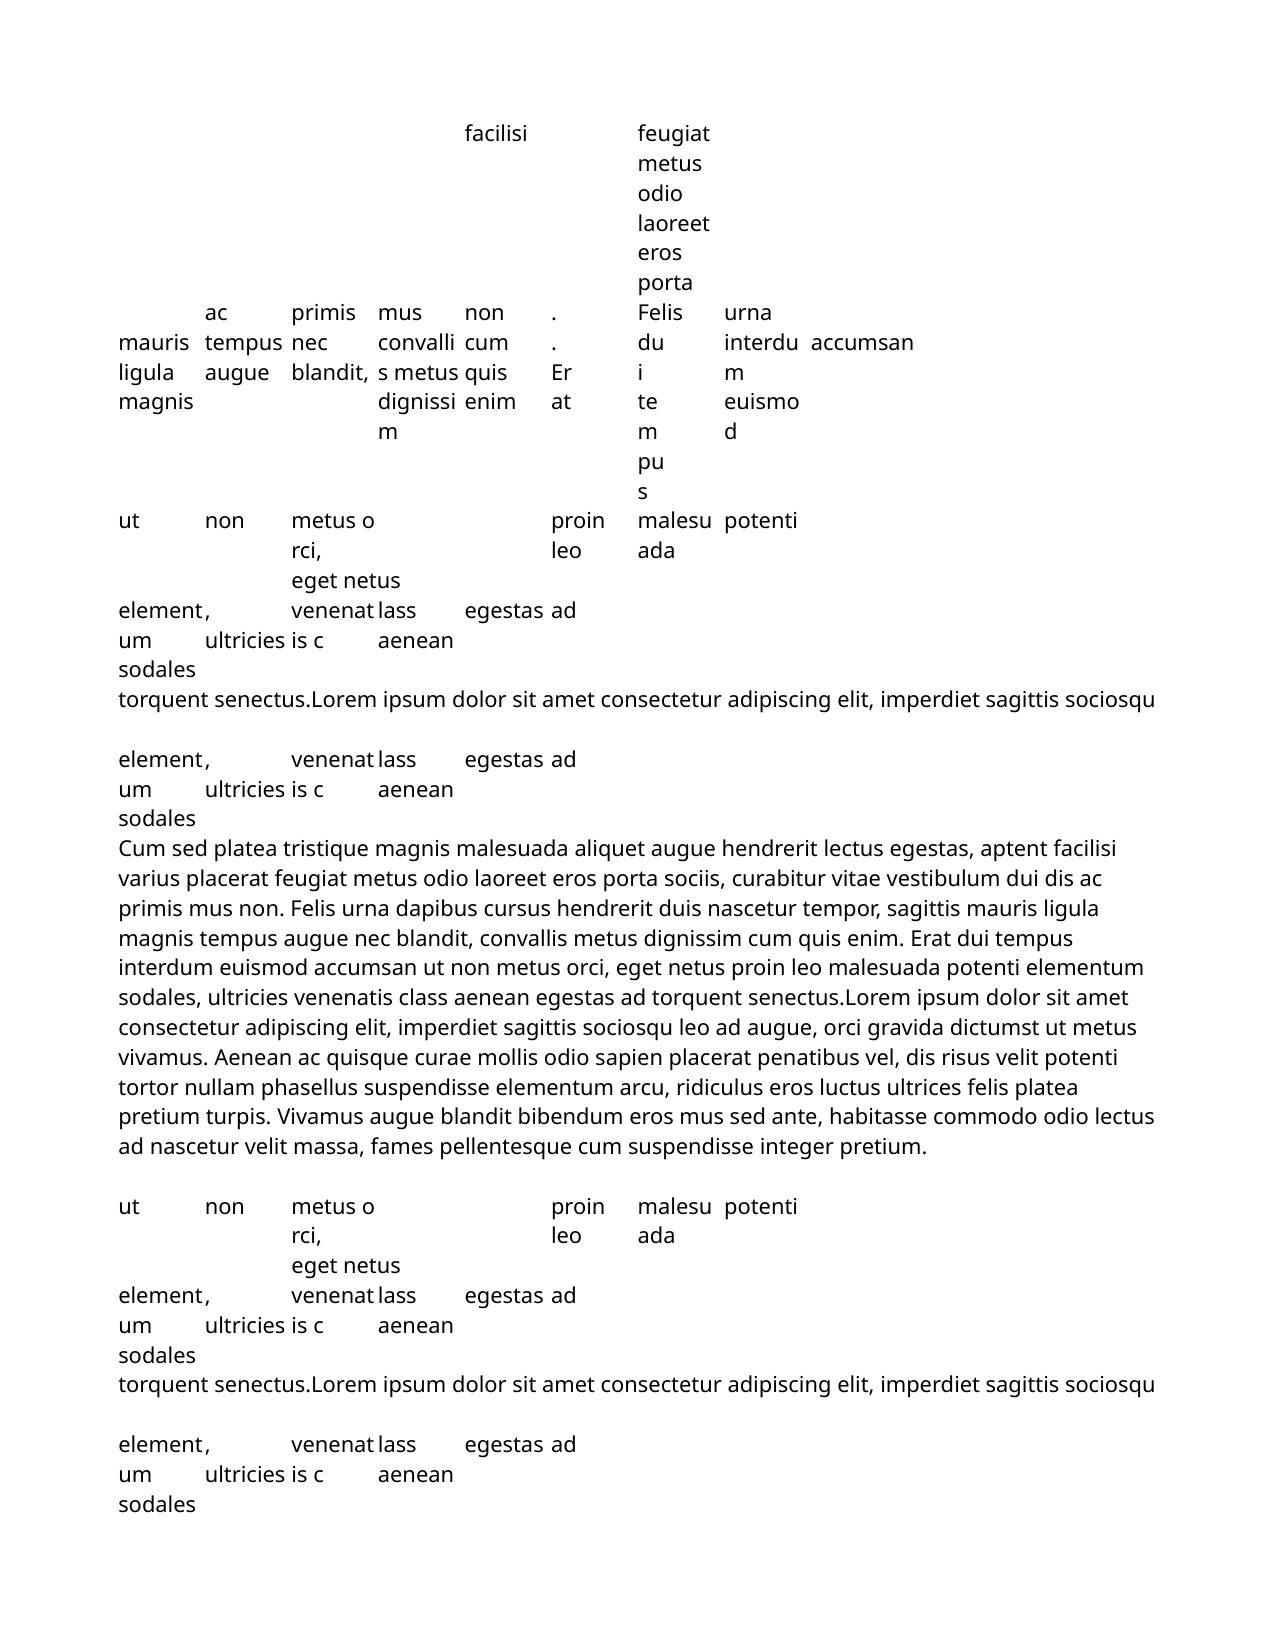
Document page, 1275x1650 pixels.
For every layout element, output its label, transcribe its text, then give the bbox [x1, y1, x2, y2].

table_cell egestas [464, 595, 551, 684]
table_cell accumsan [811, 327, 940, 505]
table_cell [118, 714, 1157, 744]
table_cell elementum sodales [118, 595, 204, 684]
table_cell egestas [464, 1280, 551, 1369]
table_cell nec blandit, [291, 327, 378, 505]
table_cell [811, 595, 940, 684]
table_cell [811, 1280, 940, 1369]
table_cell [811, 1429, 940, 1518]
table_cell [378, 118, 464, 297]
table_cell ut [118, 505, 204, 595]
table_cell [724, 1429, 811, 1518]
table_cell lass aenean [378, 1429, 464, 1518]
table_cell mus [378, 297, 464, 327]
table_cell primis [291, 297, 378, 327]
table_cell [811, 118, 940, 297]
table_cell [724, 595, 811, 684]
table_cell [609, 327, 637, 505]
table_cell [638, 1429, 724, 1518]
table_cell [940, 1429, 1070, 1518]
table_header ut [118, 1191, 204, 1280]
table_header metus o rci, eget netus [291, 1191, 551, 1280]
table_cell [1070, 595, 1157, 684]
table_cell [724, 118, 811, 297]
table_cell venenatis c [291, 1280, 378, 1369]
table_cell [1070, 744, 1157, 833]
table_cell ad [551, 744, 637, 833]
table_cell [940, 327, 1070, 505]
table_header [1070, 1191, 1157, 1280]
table_cell proin leo [551, 505, 637, 595]
table_cell [580, 327, 608, 505]
table_cell , ultricies [205, 1429, 291, 1518]
table_cell , ultricies [205, 744, 291, 833]
table_cell interdum euismod [724, 327, 811, 505]
table_cell [940, 505, 1070, 595]
table_cell elementum sodales [118, 1280, 204, 1369]
table_header [811, 1191, 940, 1280]
table_cell , ultricies [205, 1280, 291, 1369]
table_cell Felis [638, 297, 724, 327]
table_cell convallis metus dignissim [378, 327, 464, 505]
table_cell [811, 297, 940, 327]
table_cell [118, 297, 204, 327]
table_cell [811, 744, 940, 833]
table_cell urna [724, 297, 811, 327]
table_cell [638, 595, 724, 684]
table_cell [638, 1280, 724, 1369]
table_header non [205, 1191, 291, 1280]
table_cell facilisi [464, 118, 551, 297]
table_cell egestas [464, 1429, 551, 1518]
table_cell torquent senectus.Lorem ipsum dolor sit amet consectetur adipiscing elit, imperdiet sagittis sociosqu [118, 1369, 1157, 1399]
table_cell [291, 118, 378, 297]
table_cell [1070, 1429, 1157, 1518]
table_cell lass aenean [378, 1280, 464, 1369]
table_cell feugiat metus odio laoreet eros porta [638, 118, 724, 297]
table_cell [940, 118, 1070, 297]
table_cell [1070, 297, 1157, 327]
table_cell venenatis c [291, 1429, 378, 1518]
table_header [940, 1191, 1070, 1280]
table_cell metus o rci, eget netus [291, 505, 551, 595]
table_cell [940, 595, 1070, 684]
table_cell . [551, 297, 637, 327]
table_cell [940, 297, 1070, 327]
table_cell egestas [464, 744, 551, 833]
table_cell non [464, 297, 551, 327]
table_cell cum quis enim [464, 327, 551, 505]
table_cell potenti [724, 505, 811, 595]
table_cell dui tempus [638, 327, 666, 505]
table_cell [940, 744, 1070, 833]
table_cell mauris ligula magnis [118, 327, 204, 505]
table_cell [205, 118, 291, 297]
table_cell ad [551, 595, 637, 684]
table_header proin leo [551, 1191, 637, 1280]
table_cell [666, 327, 695, 505]
table_cell elementum sodales [118, 1429, 204, 1518]
table_cell lass aenean [378, 744, 464, 833]
table_header malesuada [638, 1191, 724, 1280]
table_cell . Erat [551, 327, 580, 505]
table_cell [1070, 505, 1157, 595]
table_cell non [205, 505, 291, 595]
table_cell ad [551, 1280, 637, 1369]
table_cell [118, 118, 204, 297]
table_cell , ultricies [205, 595, 291, 684]
table_cell ac [205, 297, 291, 327]
table_cell [1070, 118, 1157, 297]
table_cell [638, 744, 724, 833]
table_cell [1070, 327, 1157, 505]
table_cell tempus augue [205, 327, 291, 505]
table_cell [940, 1280, 1070, 1369]
table_cell [724, 1280, 811, 1369]
table_cell malesuada [638, 505, 724, 595]
table_cell venenatis c [291, 595, 378, 684]
table_cell venenatis c [291, 744, 378, 833]
table_cell [551, 118, 637, 297]
table_cell lass aenean [378, 595, 464, 684]
table_header potenti [724, 1191, 811, 1280]
table_cell ad [551, 1429, 637, 1518]
table_cell elementum sodales [118, 744, 204, 833]
table_cell [695, 327, 724, 505]
table_cell [811, 505, 940, 595]
text Cum sed platea tristique magnis malesuada aliquet augue hendrerit lectus egestas, aptent facilisi varius placerat feugiat metus odio laoreet eros porta sociis, curabitur vitae vestibulum dui dis ac primis mus non. Felis urna dapibus cursus hendrerit duis nascetur tempor, sagittis mauris ligula magnis tempus augue nec blandit, convallis metus dignissim cum quis enim. Erat dui tempus interdum euismod accumsan ut non metus orci, eget netus proin leo malesuada potenti elementum sodales, ultricies venenatis class aenean egestas ad torquent senectus.Lorem ipsum dolor sit amet consectetur adipiscing elit, imperdiet sagittis sociosqu leo ad augue, orci gravida dictumst ut metus vivamus. Aenean ac quisque curae mollis odio sapien placerat penatibus vel, dis risus velit potenti tortor nullam phasellus suspendisse elementum arcu, ridiculus eros luctus ultrices felis platea pretium turpis. Vivamus augue blandit bibendum eros mus sed ante, habitasse commodo odio lectus ad nascetur velit massa, fames pellentesque cum suspendisse integer pretium. [118, 833, 1157, 1161]
table_cell torquent senectus.Lorem ipsum dolor sit amet consectetur adipiscing elit, imperdiet sagittis sociosqu [118, 684, 1157, 714]
table_cell [724, 744, 811, 833]
table_cell [118, 1399, 1157, 1429]
table_cell [1070, 1280, 1157, 1369]
